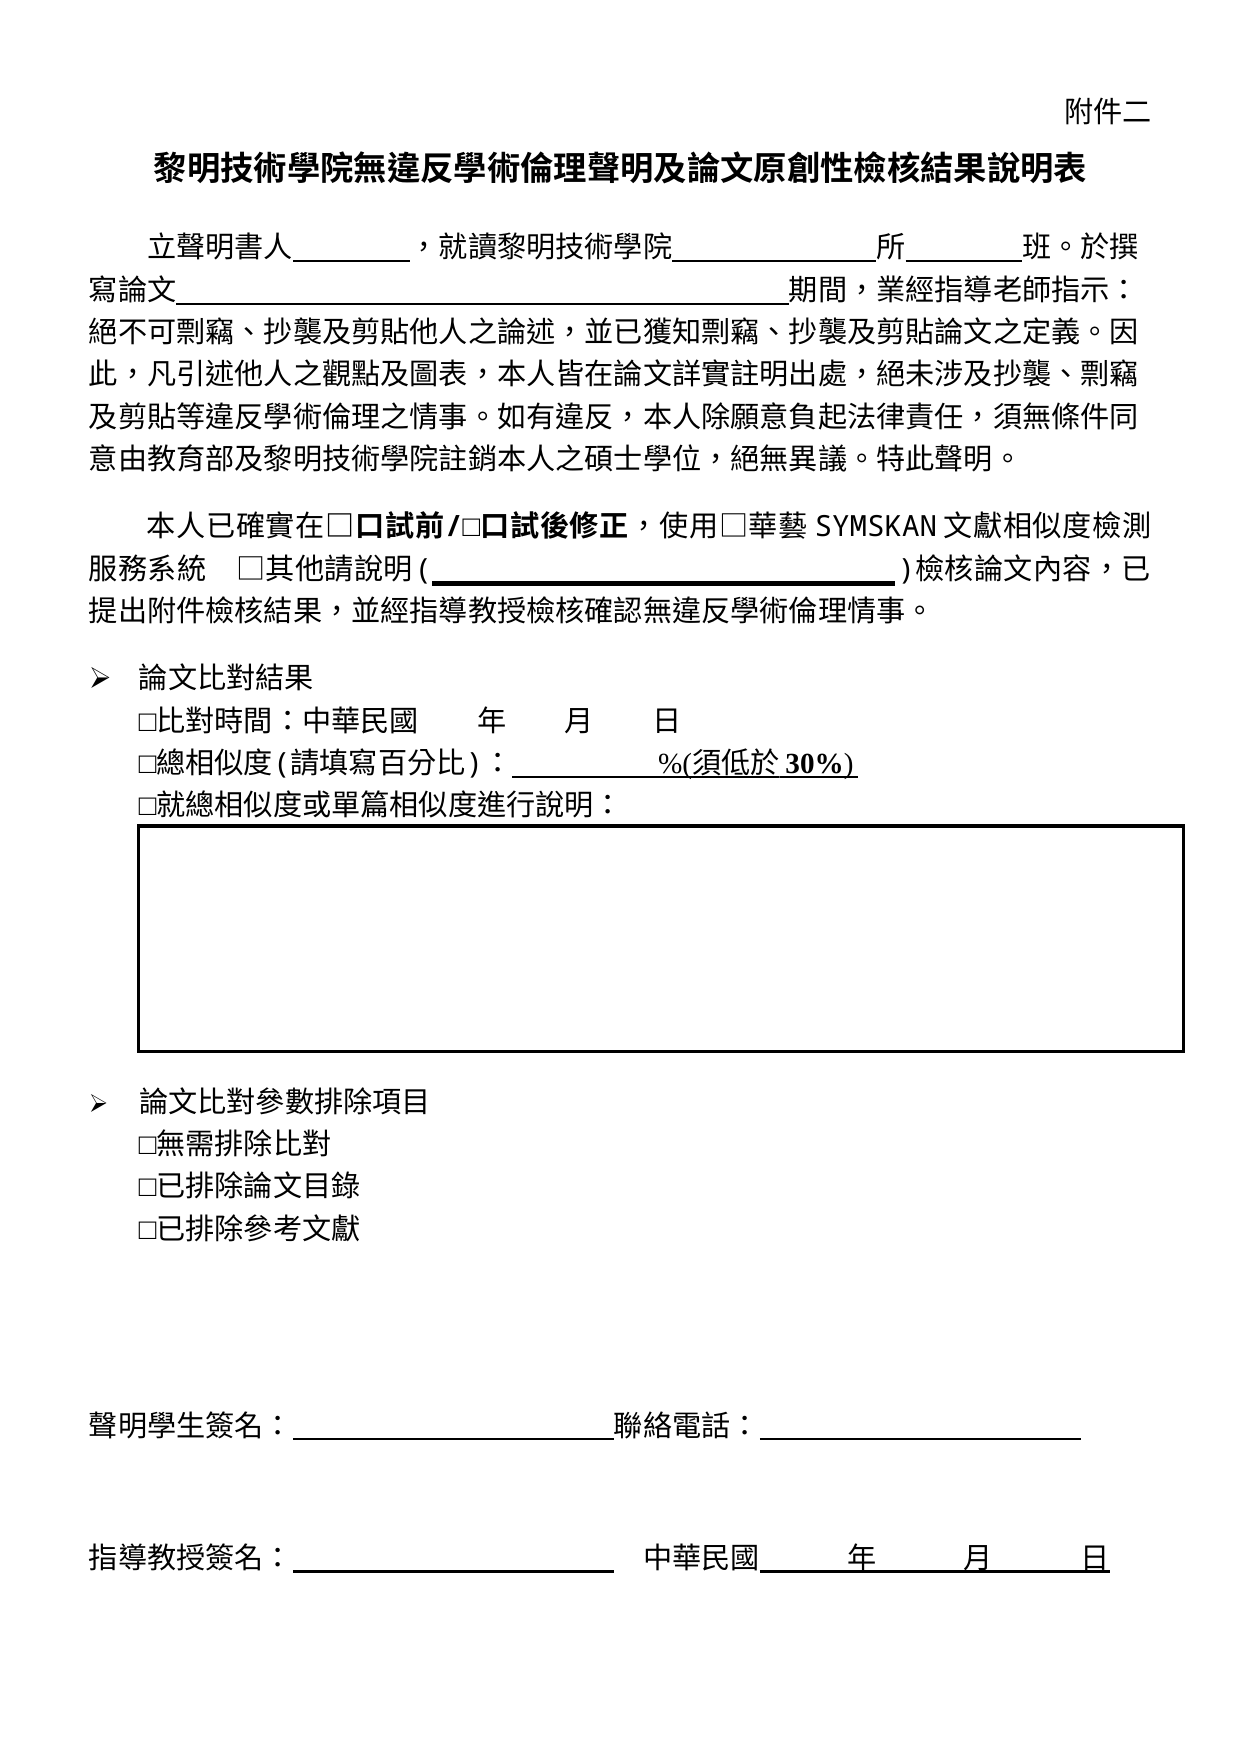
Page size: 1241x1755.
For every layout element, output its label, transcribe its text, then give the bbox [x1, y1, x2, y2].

text □就總相似度或單篇相似度進行說明： [139, 782, 1152, 824]
table_header [140, 828, 1182, 1050]
text □總相似度(請填寫百分比)： %(須低於30%) [139, 739, 1152, 782]
text 指導教授簽名： 中華民國 年 月 日 [89, 1534, 1152, 1576]
list 論文比對結果 [89, 655, 1152, 697]
text 本人已確實在□口試前/□口試後修正，使用□華藝SYMSKAN文獻相似度檢測服務系統 □其他請說明( )檢核論文內容，已提出附件檢核結果，並經指導教授檢核確認無違反學術倫理情事。 [89, 503, 1152, 630]
text 聲明學生簽名： 聯絡電話： [89, 1402, 1152, 1444]
text □已排除論文目錄 [139, 1163, 1152, 1205]
list 論文比對參數排除項目 [89, 1078, 1152, 1121]
text □已排除參考文獻 [139, 1205, 1152, 1248]
text 附件二 [89, 89, 1152, 131]
text □無需排除比對 [139, 1121, 1152, 1163]
text □比對時間：中華民國 年 月 日 [139, 697, 1152, 739]
text 立聲明書人 ，就讀黎明技術學院 所 班。於撰寫論文 期間，業經指導老師指示：絕不可剽竊、抄襲及剪貼他人之論述，並已獲知剽竊、抄襲及剪貼論文之定義。因此，凡引述他人之觀點及圖表，本人皆在論文詳實註明出處，絕未涉及抄襲、剽竊及剪貼等違反學術倫理之情事。如有違反，本人除願意負起法律責任，須無條件同意由教育部及黎明技術學院註銷本人之碩士學位，絕無異議。特此聲明。 [89, 224, 1152, 478]
text 黎明技術學院無違反學術倫理聲明及論文原創性檢核結果說明表 [89, 141, 1152, 189]
